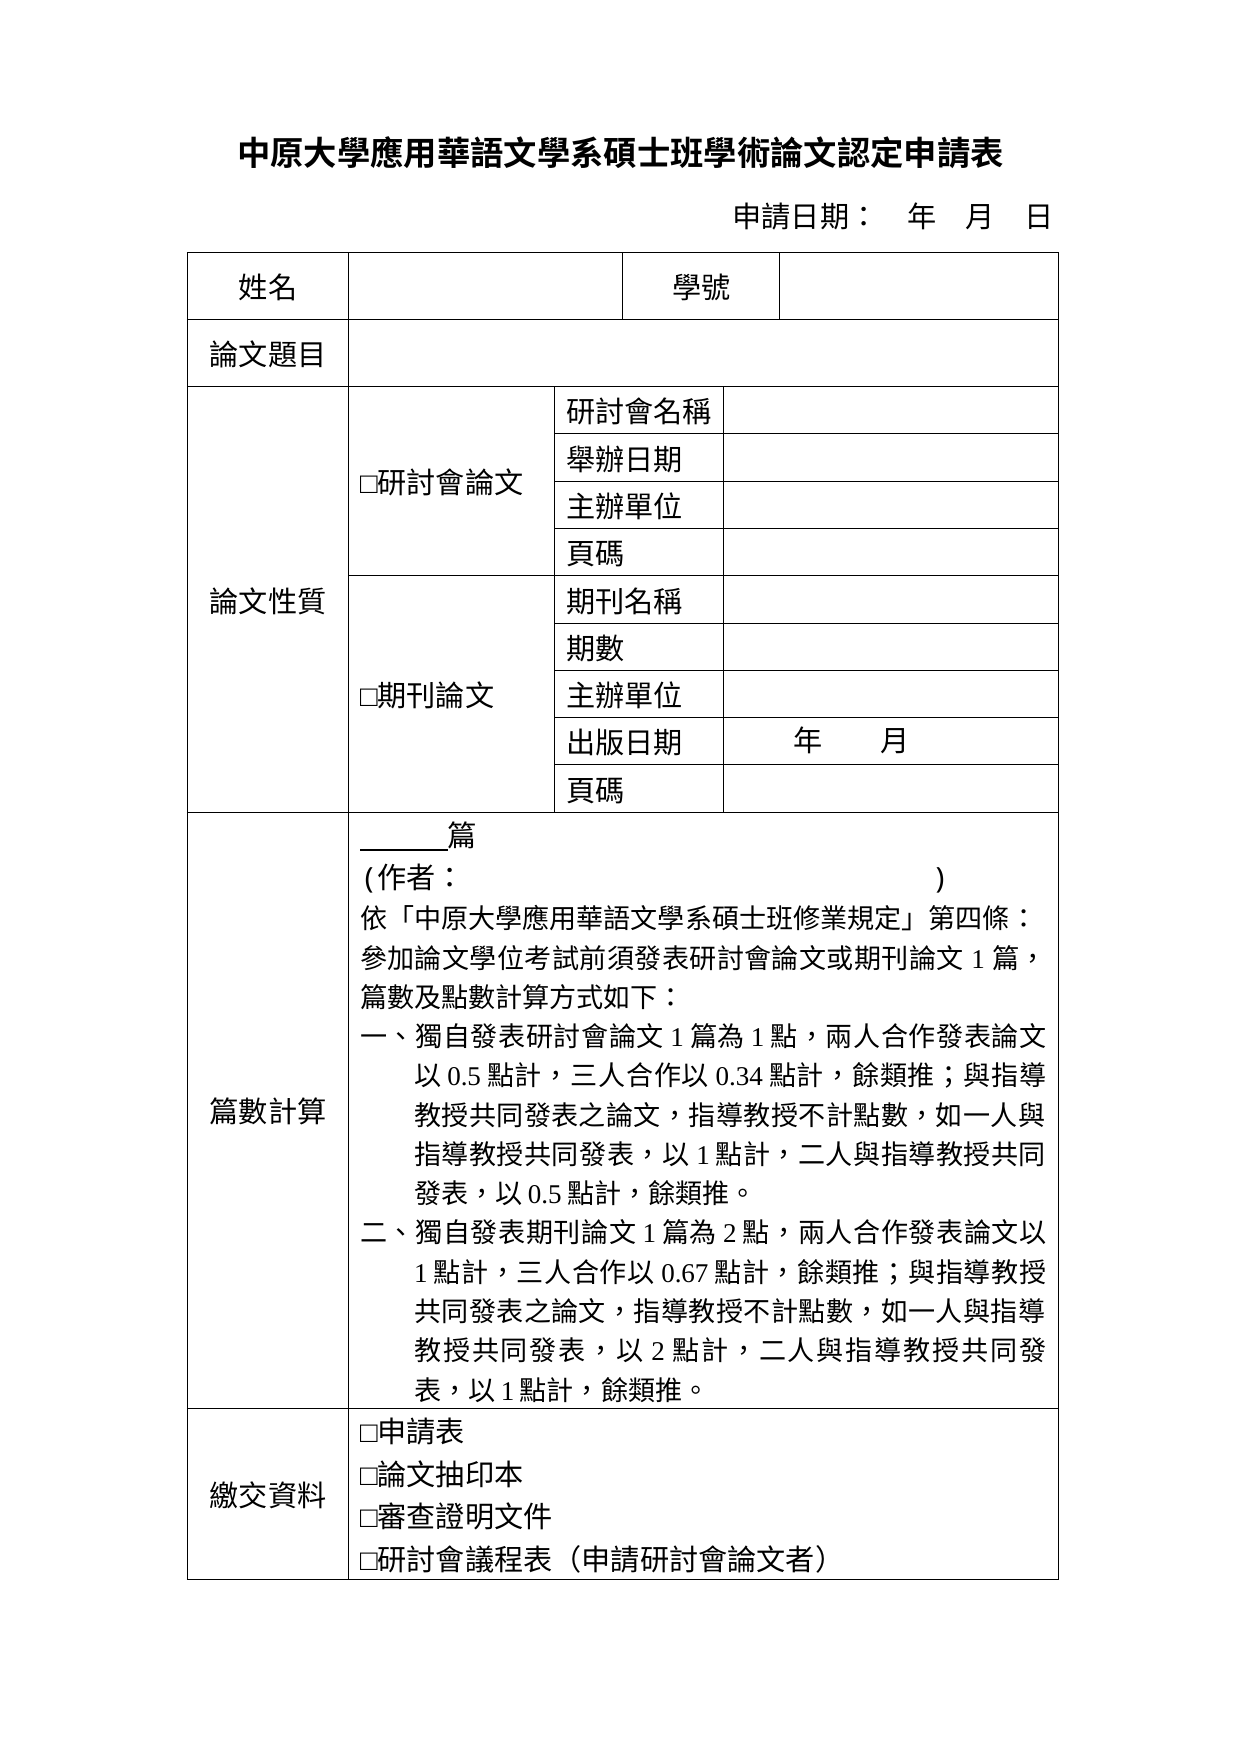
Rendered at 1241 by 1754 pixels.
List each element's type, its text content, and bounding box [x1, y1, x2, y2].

table_cell 篇數計算 [188, 813, 348, 1408]
table_header 學號 [623, 253, 779, 319]
table_cell [724, 671, 1058, 717]
table_cell 論文性質 [188, 387, 348, 812]
table_cell 年 月 [724, 718, 1058, 764]
table_cell 主辦單位 [555, 482, 723, 528]
table_cell 頁碼 [555, 765, 723, 812]
table_cell [724, 765, 1058, 812]
table_header [780, 253, 1058, 319]
table_cell 舉辦日期 [555, 434, 723, 481]
table_cell 研討會名稱 [555, 387, 723, 433]
table_cell 期數 [555, 624, 723, 670]
text 申請日期： 年 月 日 [187, 194, 1053, 236]
table_cell □期刊論文 [349, 576, 554, 812]
table_cell 期刊名稱 [555, 576, 723, 622]
table_cell [724, 576, 1058, 622]
table_cell □研討會論文 [349, 387, 554, 575]
table_cell [724, 387, 1058, 433]
table_cell [349, 320, 1058, 386]
table_cell [724, 482, 1058, 528]
table_cell 繳交資料 [188, 1409, 348, 1578]
table_cell 出版日期 [555, 718, 723, 764]
table_header [349, 253, 622, 319]
table_cell [724, 529, 1058, 575]
table_header 姓名 [188, 253, 348, 319]
table_cell 頁碼 [555, 529, 723, 575]
table_cell 主辦單位 [555, 671, 723, 717]
text 中原大學應用華語文學系碩士班學術論文認定申請表 [187, 127, 1053, 175]
table_cell [724, 434, 1058, 481]
table_cell [724, 624, 1058, 670]
table_cell 論文題目 [188, 320, 348, 386]
table_cell 篇 (作者： ) 依「中原大學應用華語文學系碩士班修業規定」第四條： 參加論文學位考試前須發表研討會論文或期刊論文1 篇，篇數及點數計算方式如下： 一、獨自發表研討會論文1篇為1點，兩人合作發表論文以0.5點計，三人合作以0.34點計，餘類推；與指導教授共同發表之論文，指導教授不計點數，如一人與指導教授共同發表，以1點計，二人與指導教授共同發表，以0.5點計，餘類推。 二、獨自發表期刊論文1篇為2點，兩人合作發表論文以1點計，三人合作以0.67點計，餘類推；與指導教授共同發表之論文，指導教授不計點數，如一人與指導教授共同發表，以2點計，二人與指導教授共同發表，以1點計，餘類推。 [349, 813, 1058, 1408]
table_cell □申請表 □論文抽印本 □審查證明文件 □研討會議程表（申請研討會論文者） [349, 1409, 1058, 1578]
